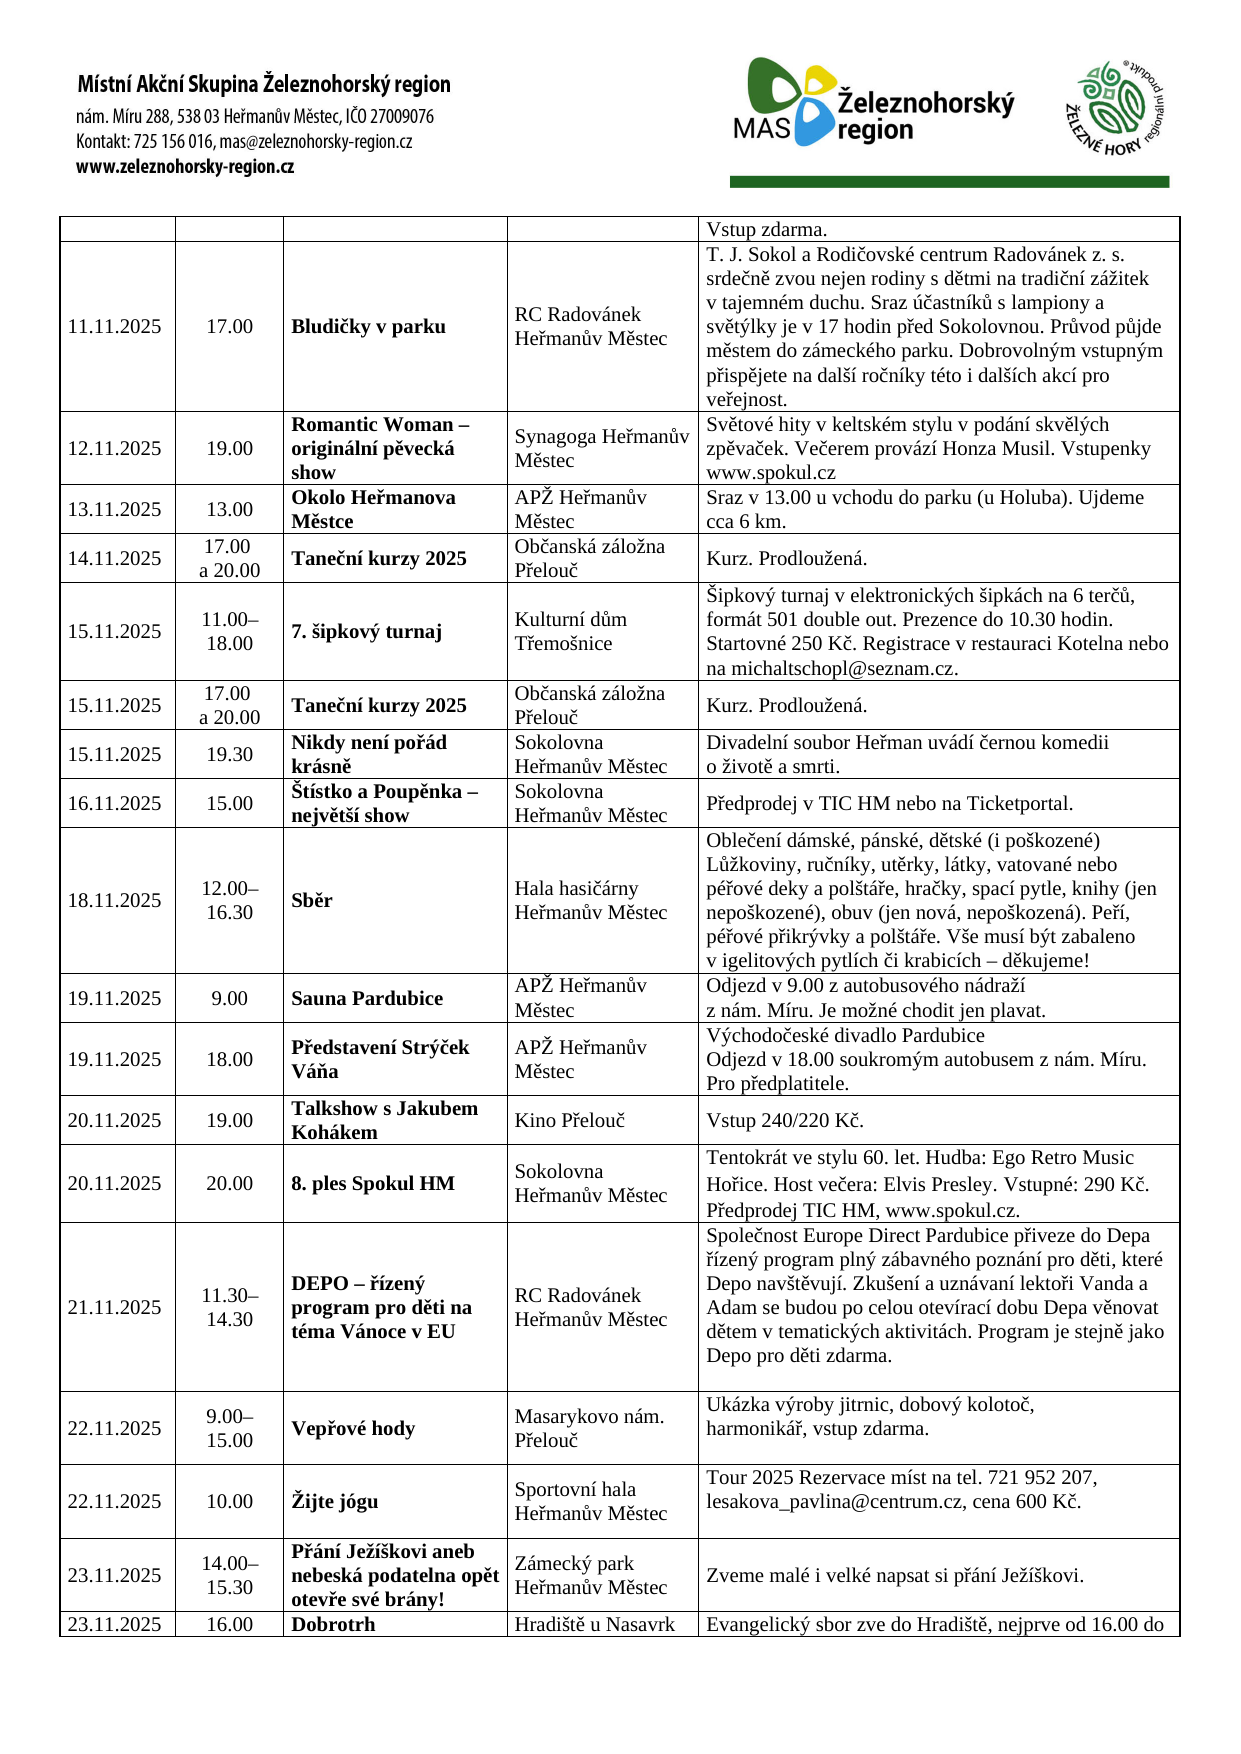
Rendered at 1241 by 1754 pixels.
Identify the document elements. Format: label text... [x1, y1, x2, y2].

table_cell 19.30 [176, 730, 283, 778]
table_cell 10.00 [176, 1465, 283, 1537]
table_cell Bludičky v parku [284, 242, 507, 411]
table_cell 23.11.2025 [61, 1539, 175, 1611]
table_cell Ukázka výroby jitrnic, dobový kolotoč, harmonikář, vstup zdarma. [699, 1392, 1179, 1464]
table_cell 13.11.2025 [61, 485, 175, 533]
table_cell Přání Ježíškovi aneb nebeská podatelna opět otevře své brány! [284, 1539, 507, 1611]
table_cell Synagoga Heřmanův Městec [508, 412, 698, 484]
table_cell Východočeské divadlo Pardubice Odjezd v 18.00 soukromým autobusem z nám. Míru. Pro předplatitele. [699, 1023, 1179, 1095]
table_cell Občanská záložna Přelouč [508, 534, 698, 582]
table_cell 17.00 a 20.00 [176, 681, 283, 729]
table_cell 11.00–18.00 [176, 583, 283, 679]
table_cell [508, 217, 698, 241]
table_cell 22.11.2025 [61, 1392, 175, 1464]
table_cell Talkshow s Jakubem Kohákem [284, 1096, 507, 1144]
table_cell Divadelní soubor Heřman uvádí černou komedii o životě a smrti. [699, 730, 1179, 778]
table_cell 11.11.2025 [61, 242, 175, 411]
table_cell 18.00 [176, 1023, 283, 1095]
table_cell 13.00 [176, 485, 283, 533]
table_cell APŽ Heřmanův Městec [508, 1023, 698, 1095]
table_cell RC Radovánek Heřmanův Městec [508, 1223, 698, 1391]
table_cell Sraz v 13.00 u vchodu do parku (u Holuba). Ujdeme cca 6 km. [699, 485, 1179, 533]
table_cell [176, 217, 283, 241]
table_cell APŽ Heřmanův Městec [508, 485, 698, 533]
table_cell Odjezd v 9.00 z autobusového nádraží z nám. Míru. Je možné chodit jen plavat. [699, 974, 1179, 1022]
table_cell Společnost Europe Direct Pardubice přiveze do Depa řízený program plný zábavného poznání pro děti, které Depo navštěvují. Zkušení a uznávaní lektoři Vanda a Adam se budou po celou otevírací dobu Depa věnovat dětem v tematických aktivitách. Program je stejně jako Depo pro děti zdarma. [699, 1223, 1179, 1391]
table_cell Kulturní dům Třemošnice [508, 583, 698, 679]
table_cell APŽ Heřmanův Městec [508, 974, 698, 1022]
table_cell 19.11.2025 [61, 974, 175, 1022]
table_cell 15.11.2025 [61, 730, 175, 778]
table_cell Vstup 240/220 Kč. [699, 1096, 1179, 1144]
table_cell [61, 217, 175, 241]
table_cell 19.00 [176, 1096, 283, 1144]
table_cell 15.11.2025 [61, 681, 175, 729]
table_cell Tentokrát ve stylu 60. let. Hudba: Ego Retro Music Hořice. Host večera: Elvis Presley. Vstupné: 290 Kč. Předprodej TIC HM, www.spokul.cz. [699, 1145, 1179, 1222]
table_cell 9.00–15.00 [176, 1392, 283, 1464]
table_cell 9.00 [176, 974, 283, 1022]
table_cell Sokolovna Heřmanův Městec [508, 779, 698, 827]
table_cell 23.11.2025 [61, 1612, 175, 1636]
table_cell Sběr [284, 828, 507, 972]
table_cell 14.11.2025 [61, 534, 175, 582]
table_cell 16.00 [176, 1612, 283, 1636]
table_cell Představení Strýček Váňa [284, 1023, 507, 1095]
table_cell Masarykovo nám. Přelouč [508, 1392, 698, 1464]
table_cell Tour 2025 Rezervace míst na tel. 721 952 207, lesakova_pavlina@centrum.cz, cena 600 Kč. [699, 1465, 1179, 1537]
table_cell Světové hity v keltském stylu v podání skvělých zpěvaček. Večerem provází Honza Musil. Vstupenky www.spokul.cz [699, 412, 1179, 484]
table_cell Šipkový turnaj v elektronických šipkách na 6 terčů, formát 501 double out. Prezence do 10.30 hodin. Startovné 250 Kč. Registrace v restauraci Kotelna nebo na michaltschopl@seznam.cz. [699, 583, 1179, 679]
table_cell 17.00 [176, 242, 283, 411]
table_cell Sauna Pardubice [284, 974, 507, 1022]
table_cell [284, 217, 507, 241]
table_cell Žijte jógu [284, 1465, 507, 1537]
table_cell Kurz. Prodloužená. [699, 534, 1179, 582]
table_cell 17.00 a 20.00 [176, 534, 283, 582]
table_cell Romantic Woman – originální pěvecká show [284, 412, 507, 484]
table_cell Nikdy není pořád krásně [284, 730, 507, 778]
table_cell Občanská záložna Přelouč [508, 681, 698, 729]
table_cell Zámecký park Heřmanův Městec [508, 1539, 698, 1611]
table_cell Dobrotrh [284, 1612, 507, 1636]
table_cell 15.00 [176, 779, 283, 827]
table_cell 7. šipkový turnaj [284, 583, 507, 679]
table_cell 20.00 [176, 1145, 283, 1222]
table_cell 21.11.2025 [61, 1223, 175, 1391]
table_cell 20.11.2025 [61, 1145, 175, 1222]
table_cell 19.11.2025 [61, 1023, 175, 1095]
table_cell 19.00 [176, 412, 283, 484]
table_cell Vstup zdarma. [699, 217, 1179, 241]
table_cell DEPO – řízený program pro děti na téma Vánoce v EU [284, 1223, 507, 1391]
table_cell 16.11.2025 [61, 779, 175, 827]
table_cell Kino Přelouč [508, 1096, 698, 1144]
table_cell Předprodej v TIC HM nebo na Ticketportal. [699, 779, 1179, 827]
table_cell Okolo Heřmanova Městce [284, 485, 507, 533]
table_cell 15.11.2025 [61, 583, 175, 679]
table_cell 22.11.2025 [61, 1465, 175, 1537]
table_cell T. J. Sokol a Rodičovské centrum Radovánek z. s. srdečně zvou nejen rodiny s dětmi na tradiční zážitek v tajemném duchu. Sraz účastníků s lampiony a světýlky je v 17 hodin před Sokolovnou. Průvod půjde městem do zámeckého parku. Dobrovolným vstupným přispějete na další ročníky této i dalších akcí pro veřejnost. [699, 242, 1179, 411]
table_cell 20.11.2025 [61, 1096, 175, 1144]
table_cell Evangelický sbor zve do Hradiště, nejprve od 16.00 do [699, 1612, 1179, 1636]
table_cell Hala hasičárny Heřmanův Městec [508, 828, 698, 972]
table_cell Vepřové hody [284, 1392, 507, 1464]
table_cell 11.30–14.30 [176, 1223, 283, 1391]
table_cell 8. ples Spokul HM [284, 1145, 507, 1222]
table_cell Taneční kurzy 2025 [284, 534, 507, 582]
table_cell Sokolovna Heřmanův Městec [508, 1145, 698, 1222]
table_cell 14.00–15.30 [176, 1539, 283, 1611]
table_cell Zveme malé i velké napsat si přání Ježíškovi. [699, 1539, 1179, 1611]
table_cell Štístko a Poupěnka – největší show [284, 779, 507, 827]
table_cell Kurz. Prodloužená. [699, 681, 1179, 729]
table_cell 12.00–16.30 [176, 828, 283, 972]
table_cell Sportovní hala Heřmanův Městec [508, 1465, 698, 1537]
table_cell 12.11.2025 [61, 412, 175, 484]
table_cell Sokolovna Heřmanův Městec [508, 730, 698, 778]
table_cell Hradiště u Nasavrk [508, 1612, 698, 1636]
table_cell Oblečení dámské, pánské, dětské (i poškozené) Lůžkoviny, ručníky, utěrky, látky, vatované nebo péřové deky a polštáře, hračky, spací pytle, knihy (jen nepoškozené), obuv (jen nová, nepoškozená). Peří, péřové přikrývky a polštáře. Vše musí být zabaleno v igelitových pytlích či krabicích – děkujeme! [699, 828, 1179, 972]
table_cell RC Radovánek Heřmanův Městec [508, 242, 698, 411]
table_cell 18.11.2025 [61, 828, 175, 972]
table_cell Taneční kurzy 2025 [284, 681, 507, 729]
